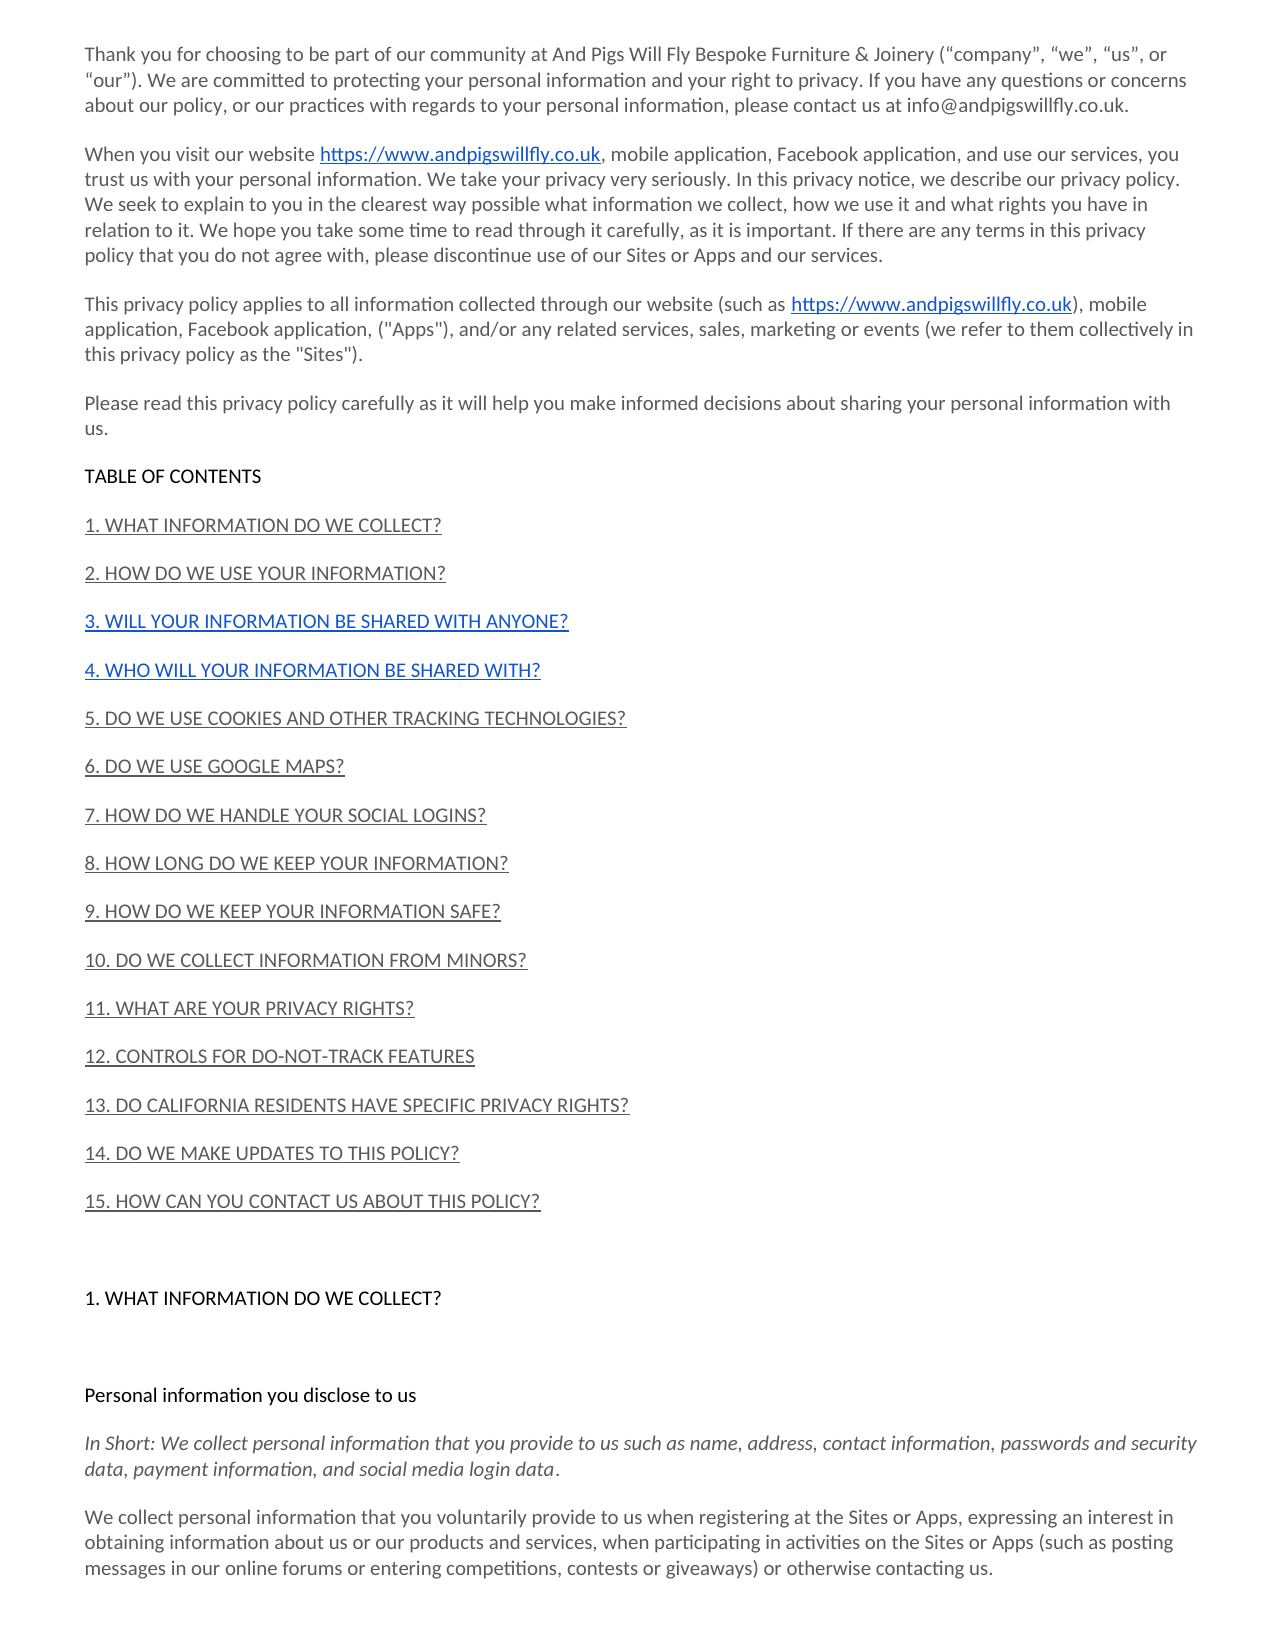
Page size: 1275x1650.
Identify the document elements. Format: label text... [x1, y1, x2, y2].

text 7. HOW DO WE HANDLE YOUR SOCIAL LOGINS? [84, 802, 1200, 827]
text 14. DO WE MAKE UPDATES TO THIS POLICY? [84, 1140, 1200, 1166]
text 1. WHAT INFORMATION DO WE COLLECT? [84, 1285, 1200, 1311]
text 11. WHAT ARE YOUR PRIVACY RIGHTS? [84, 995, 1200, 1021]
text TABLE OF CONTENTS [84, 464, 1200, 489]
text 10. DO WE COLLECT INFORMATION FROM MINORS? [84, 947, 1200, 972]
text 6. DO WE USE GOOGLE MAPS? [84, 754, 1200, 779]
text 12. CONTROLS FOR DO-NOT-TRACK FEATURES [84, 1044, 1200, 1069]
text 5. DO WE USE COOKIES AND OTHER TRACKING TECHNOLOGIES? [84, 705, 1200, 731]
text 13. DO CALIFORNIA RESIDENTS HAVE SPECIFIC PRIVACY RIGHTS? [84, 1092, 1200, 1117]
text Please read this privacy policy carefully as it will help you make informed decisions about sharing your personal information with us. [84, 390, 1200, 441]
text 3. WILL YOUR INFORMATION BE SHARED WITH ANYONE? [84, 609, 1200, 634]
text In Short: We collect personal information that you provide to us such as name, address, contact information, passwords and security data, payment information, and social media login data. [84, 1430, 1200, 1481]
text We collect personal information that you voluntarily provide to us when registering at the Sites or Apps, expressing an interest in obtaining information about us or our products and services, when participating in activities on the Sites or Apps (such as posting messages in our online forums or entering competitions, contests or giveaways) or otherwise contacting us. [84, 1504, 1200, 1580]
text 15. HOW CAN YOU CONTACT US ABOUT THIS POLICY? [84, 1189, 1200, 1214]
text This privacy policy applies to all information collected through our website (such as https://www.andpigswillfly.co.uk), mobile application, Facebook application, ("Apps"), and/or any related services, sales, marketing or events (we refer to them collectively in this privacy policy as the "Sites"). [84, 291, 1200, 367]
text 4. WHO WILL YOUR INFORMATION BE SHARED WITH? [84, 657, 1200, 682]
text 9. HOW DO WE KEEP YOUR INFORMATION SAFE? [84, 899, 1200, 924]
text When you visit our website https://www.andpigswillfly.co.uk, mobile application, Facebook application, and use our services, you trust us with your personal information. We take your privacy very seriously. In this privacy notice, we describe our privacy policy. We seek to explain to you in the clearest way possible what information we collect, how we use it and what rights you have in relation to it. We hope you take some time to read through it carefully, as it is important. If there are any terms in this privacy policy that you do not agree with, please discontinue use of our Sites or Apps and our services. [84, 141, 1200, 268]
text 1. WHAT INFORMATION DO WE COLLECT? [84, 512, 1200, 537]
text 8. HOW LONG DO WE KEEP YOUR INFORMATION? [84, 850, 1200, 876]
text 2. HOW DO WE USE YOUR INFORMATION? [84, 560, 1200, 586]
text Thank you for choosing to be part of our community at And Pigs Will Fly Bespoke Furniture & Joinery (“company”, “we”, “us”, or “our”). We are committed to protecting your personal information and your right to privacy. If you have any questions or concerns about our policy, or our practices with regards to your personal information, please contact us at info@andpigswillfly.co.uk. [84, 42, 1200, 118]
text Personal information you disclose to us [84, 1382, 1200, 1407]
